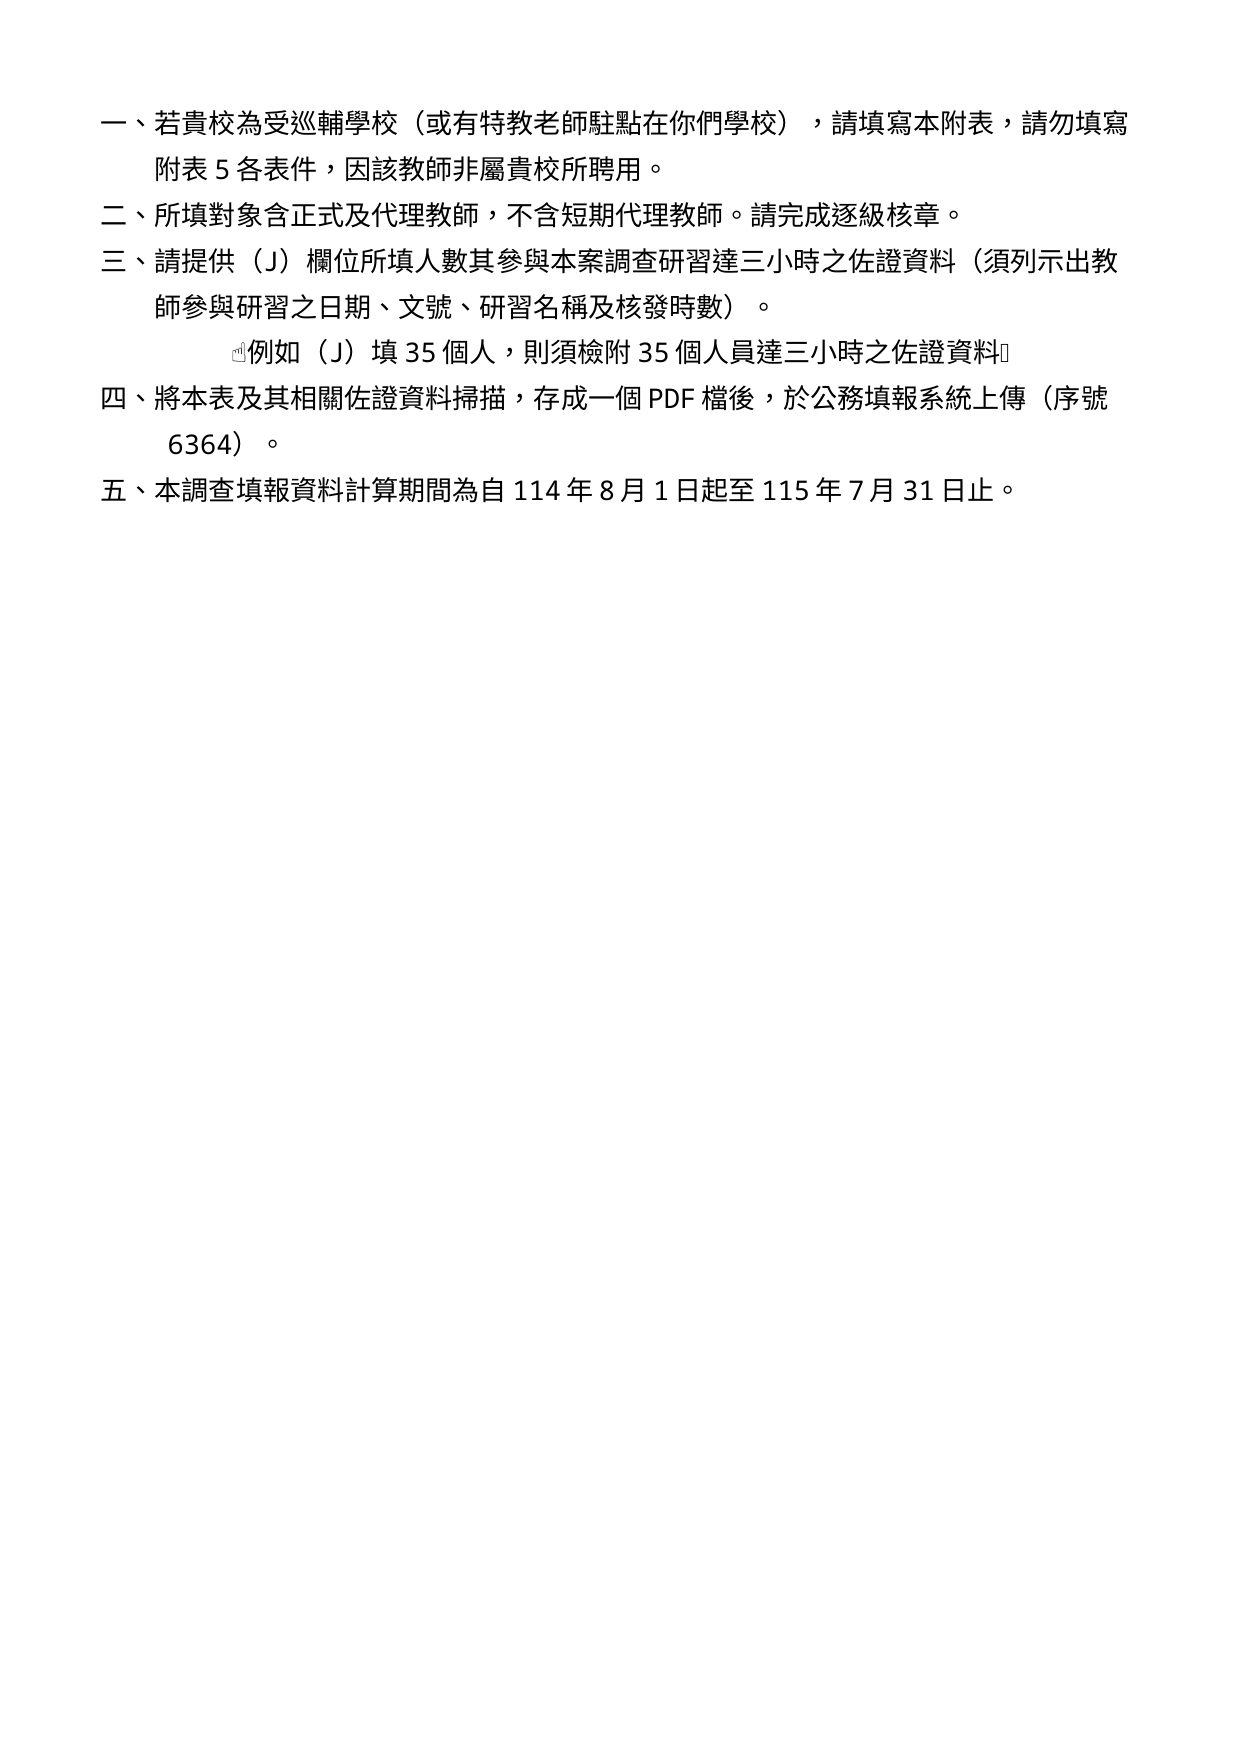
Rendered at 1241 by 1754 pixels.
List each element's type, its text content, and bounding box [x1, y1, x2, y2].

text 一、若貴校為受巡輔學校（或有特教老師駐點在你們學校），請填寫本附表，請勿填寫附表5各表件，因該教師非屬貴校所聘用。 [100, 96, 1140, 187]
text 四、將本表及其相關佐證資料掃描，存成一個PDF檔後，於公務填報系統上傳（序號6364）。 [100, 371, 1140, 462]
text 五、本調查填報資料計算期間為自114年8月1日起至115年7月31日止。 [100, 462, 1140, 508]
text 二、所填對象含正式及代理教師，不含短期代理教師。請完成逐級核章。 [100, 187, 1140, 233]
text 例如（J）填35個人，則須檢附35個人員達三小時之佐證資料 [100, 325, 1140, 371]
text 三、請提供（J）欄位所填人數其參與本案調查研習達三小時之佐證資料（須列示出教師參與研習之日期、文號、研習名稱及核發時數）。 [100, 233, 1140, 325]
